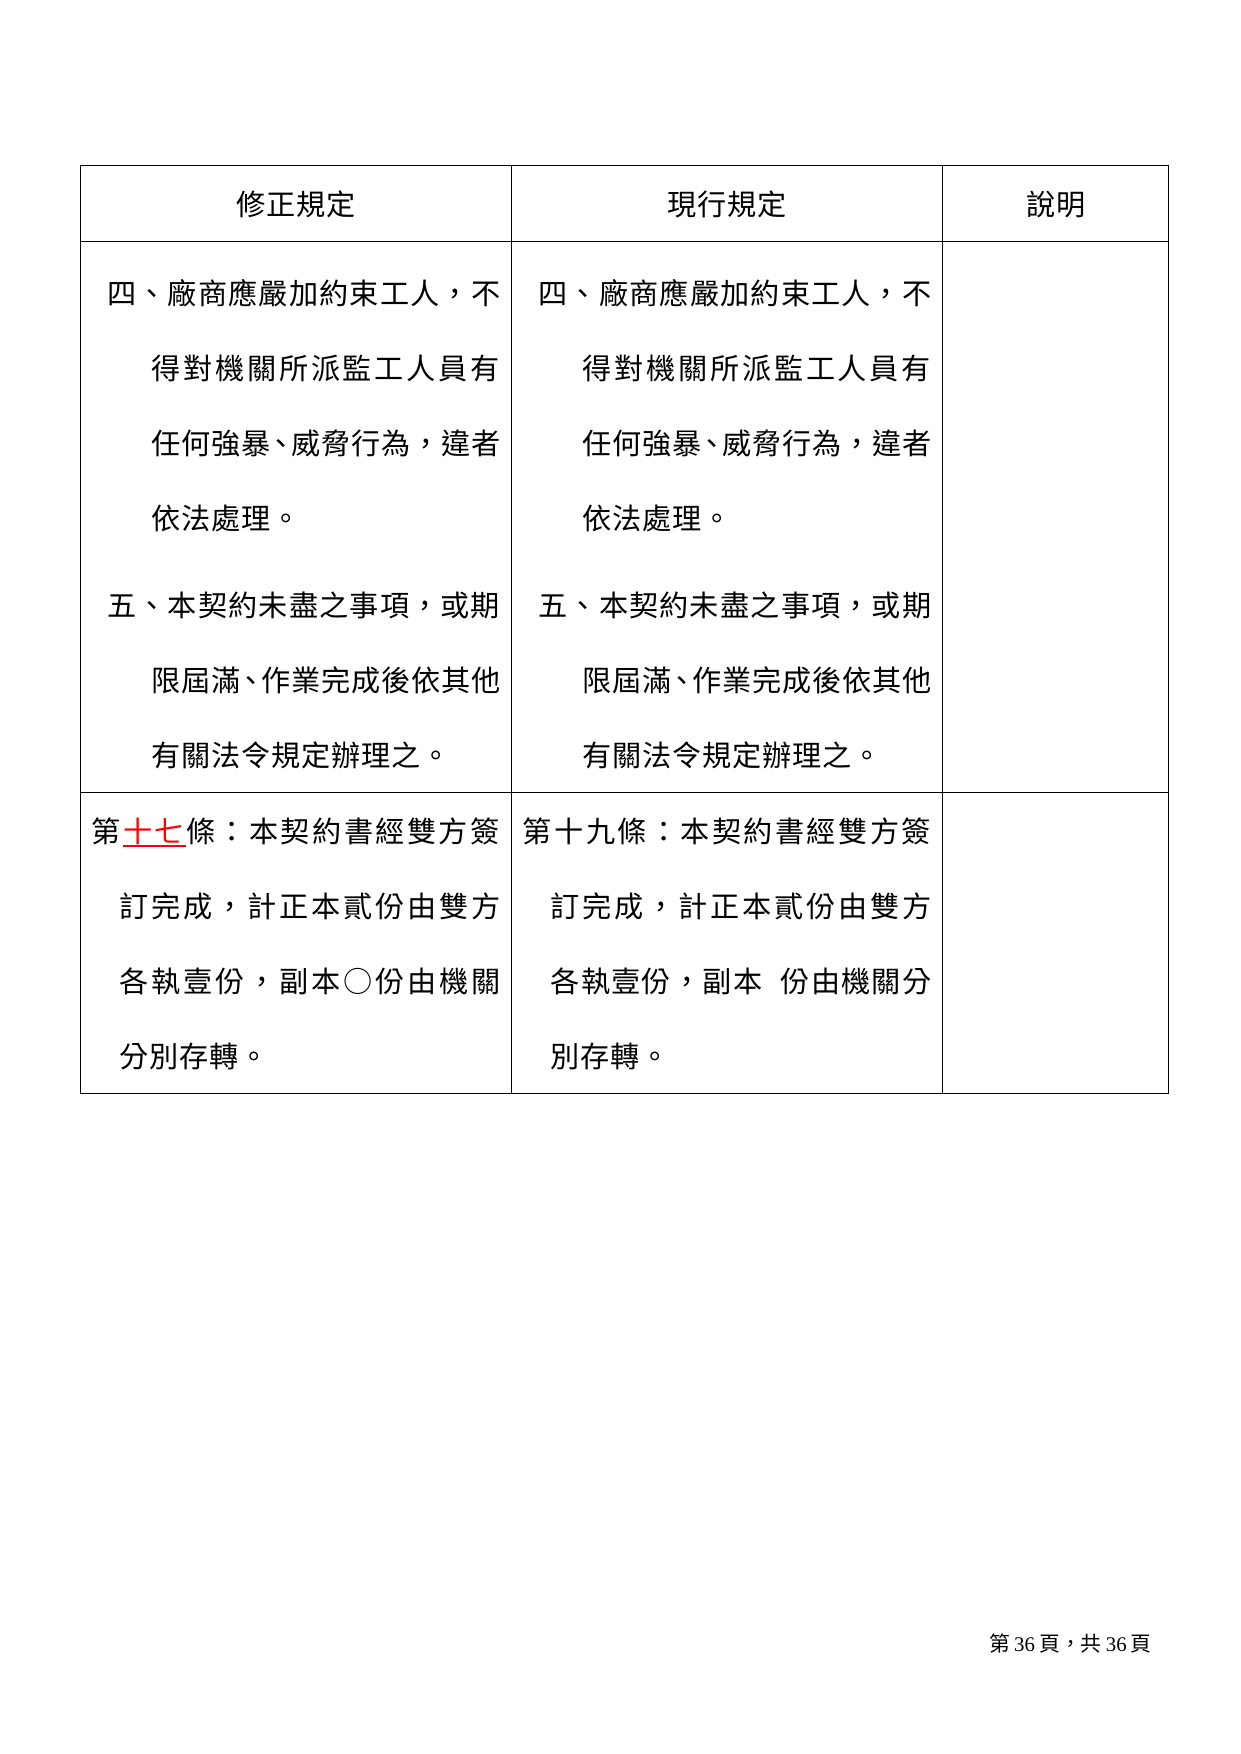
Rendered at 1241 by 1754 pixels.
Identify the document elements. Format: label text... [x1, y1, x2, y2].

table_cell [943, 793, 1168, 1093]
table_cell 四、廠商應嚴加約束工人，不得對機關所派監工人員有任何強暴、威脅行為，違者依法處理。 五、本契約未盡之事項，或期限屆滿、作業完成後依其他有關法令規定辦理之。 [81, 242, 511, 792]
table_header 現行規定 [512, 166, 942, 241]
table_cell 四、廠商應嚴加約束工人，不得對機關所派監工人員有任何強暴、威脅行為，違者依法處理。 五、本契約未盡之事項，或期限屆滿、作業完成後依其他有關法令規定辦理之。 [512, 242, 942, 792]
table_header 修正規定 [81, 166, 511, 241]
table_cell [943, 242, 1168, 792]
table_header 說明 [943, 166, 1168, 241]
table_cell 第十九條：本契約書經雙方簽訂完成，計正本貳份由雙方各執壹份，副本 份由機關分別存轉。 [512, 793, 942, 1093]
table_cell 第十七條：本契約書經雙方簽訂完成，計正本貳份由雙方各執壹份，副本○份由機關分別存轉。 [81, 793, 511, 1093]
